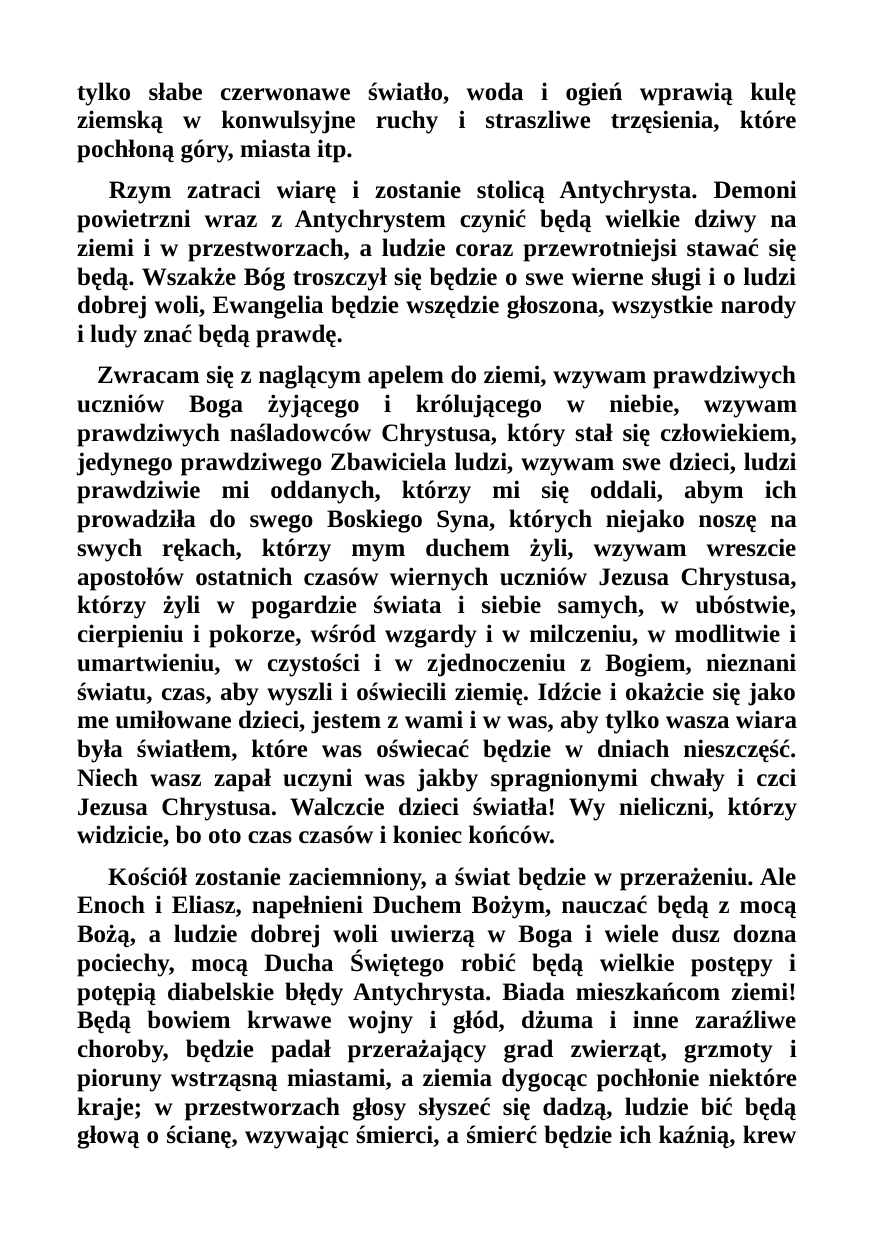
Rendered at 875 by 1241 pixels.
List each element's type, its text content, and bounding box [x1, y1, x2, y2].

text Zwracam się z naglącym apelem do ziemi, wzywam prawdziwych uczniów Boga żyjącego i królującego w niebie, wzywam prawdziwych naśladowców Chrystusa, który stał się człowiekiem, jedynego prawdziwego Zbawiciela ludzi, wzywam swe dzieci, ludzi prawdziwie mi oddanych, którzy mi się oddali, abym ich prowadziła do swego Boskiego Syna, których niejako noszę na swych rękach, którzy mym duchem żyli, wzywam wreszcie apostołów ostatnich czasów wiernych uczniów Jezusa Chrystusa, którzy żyli w pogardzie świata i siebie samych, w ubóstwie, cierpieniu i pokorze, wśród wzgardy i w milczeniu, w modlitwie i umartwieniu, w czystości i w zjednoczeniu z Bogiem, nieznani światu, czas, aby wyszli i oświecili ziemię. Idźcie i okażcie się jako me umiłowane dzieci, jestem z wami i w was, aby tylko wasza wiara była światłem, które was oświecać będzie w dniach nieszczęść. Niech wasz zapał uczyni was jakby spragnionymi chwały i czci Jezusa Chrystusa. Walczcie dzieci światła! Wy nieliczni, którzy widzicie, bo oto czas czasów i koniec końców. [77, 361, 797, 849]
text Rzym zatraci wiarę i zostanie stolicą Antychrysta. Demoni powietrzni wraz z Antychrystem czynić będą wielkie dziwy na ziemi i w przestworzach, a ludzie coraz przewrotniejsi stawać się będą. Wszakże Bóg troszczył się będzie o swe wierne sługi i o ludzi dobrej woli, Ewangelia będzie wszędzie głoszona, wszystkie narody i ludy znać będą prawdę. [77, 176, 797, 348]
text tylko słabe czerwonawe światło, woda i ogień wprawią kulę ziemską w konwulsyjne ruchy i straszliwe trzęsienia, które pochłoną góry, miasta itp. [77, 77, 797, 163]
text Kościół zostanie zaciemniony, a świat będzie w przerażeniu. Ale Enoch i Eliasz, napełnieni Duchem Bożym, nauczać będą z mocą Bożą, a ludzie dobrej woli uwierzą w Boga i wiele dusz dozna pociechy, mocą Ducha Świętego robić będą wielkie postępy i potępią diabelskie błędy Antychrysta. Biada mieszkańcom ziemi! Będą bowiem krwawe wojny i głód, dżuma i inne zaraźliwe choroby, będzie padał przerażający grad zwierząt, grzmoty i pioruny wstrząsną miastami, a ziemia dygocąc pochłonie niektóre kraje; w przestworzach głosy słyszeć się dadzą, ludzie bić będą głową o ścianę, wzywając śmierci, a śmierć będzie ich kaźnią, krew [77, 862, 797, 1149]
